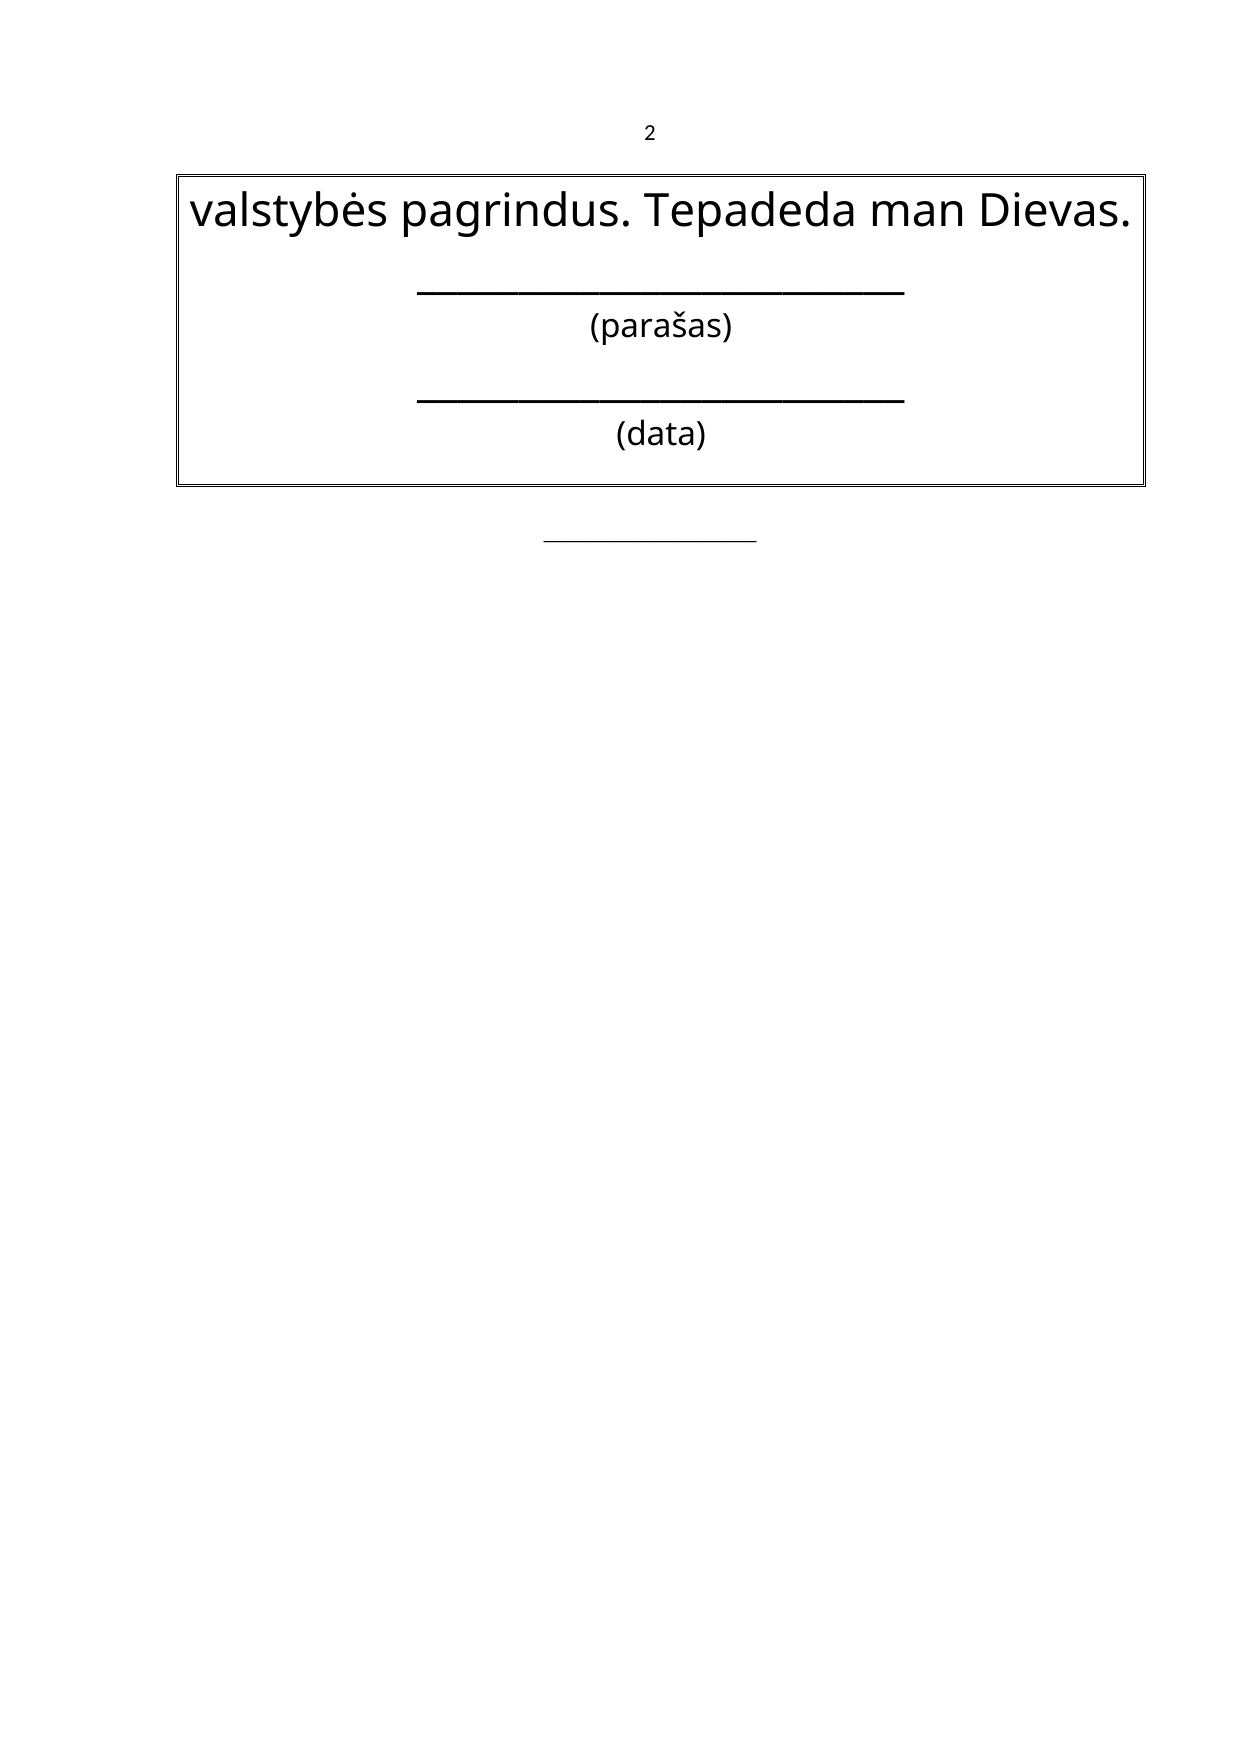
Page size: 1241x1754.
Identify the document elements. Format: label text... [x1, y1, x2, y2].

text _________________ [177, 516, 1122, 545]
table_header (herbas) PRIESAIKA LIETUVOS RESPUBLIKAI Aš, _____________________________ , tapdamas Lietuvos Respublikos piliečiu, be išlygų prisiekiu būti ištikimas Lietuvos Respublikai, laikytis Lietuvos Respublikos Konstitucijos ir įstatymų, ginti Lietuvos valstybės nepriklausomybę, teritorijos vientisumą ir konstitucinę santvarką. Pasižadu gerbti Lietuvos valstybinę kalbą, kultūrą ir papročius, stiprinti Lietuvos demokratijos ir teisinės valstybės pagrindus. Tepadeda man Dievas. ________________________ (parašas) ________________________ (data) [179, 177, 1143, 484]
